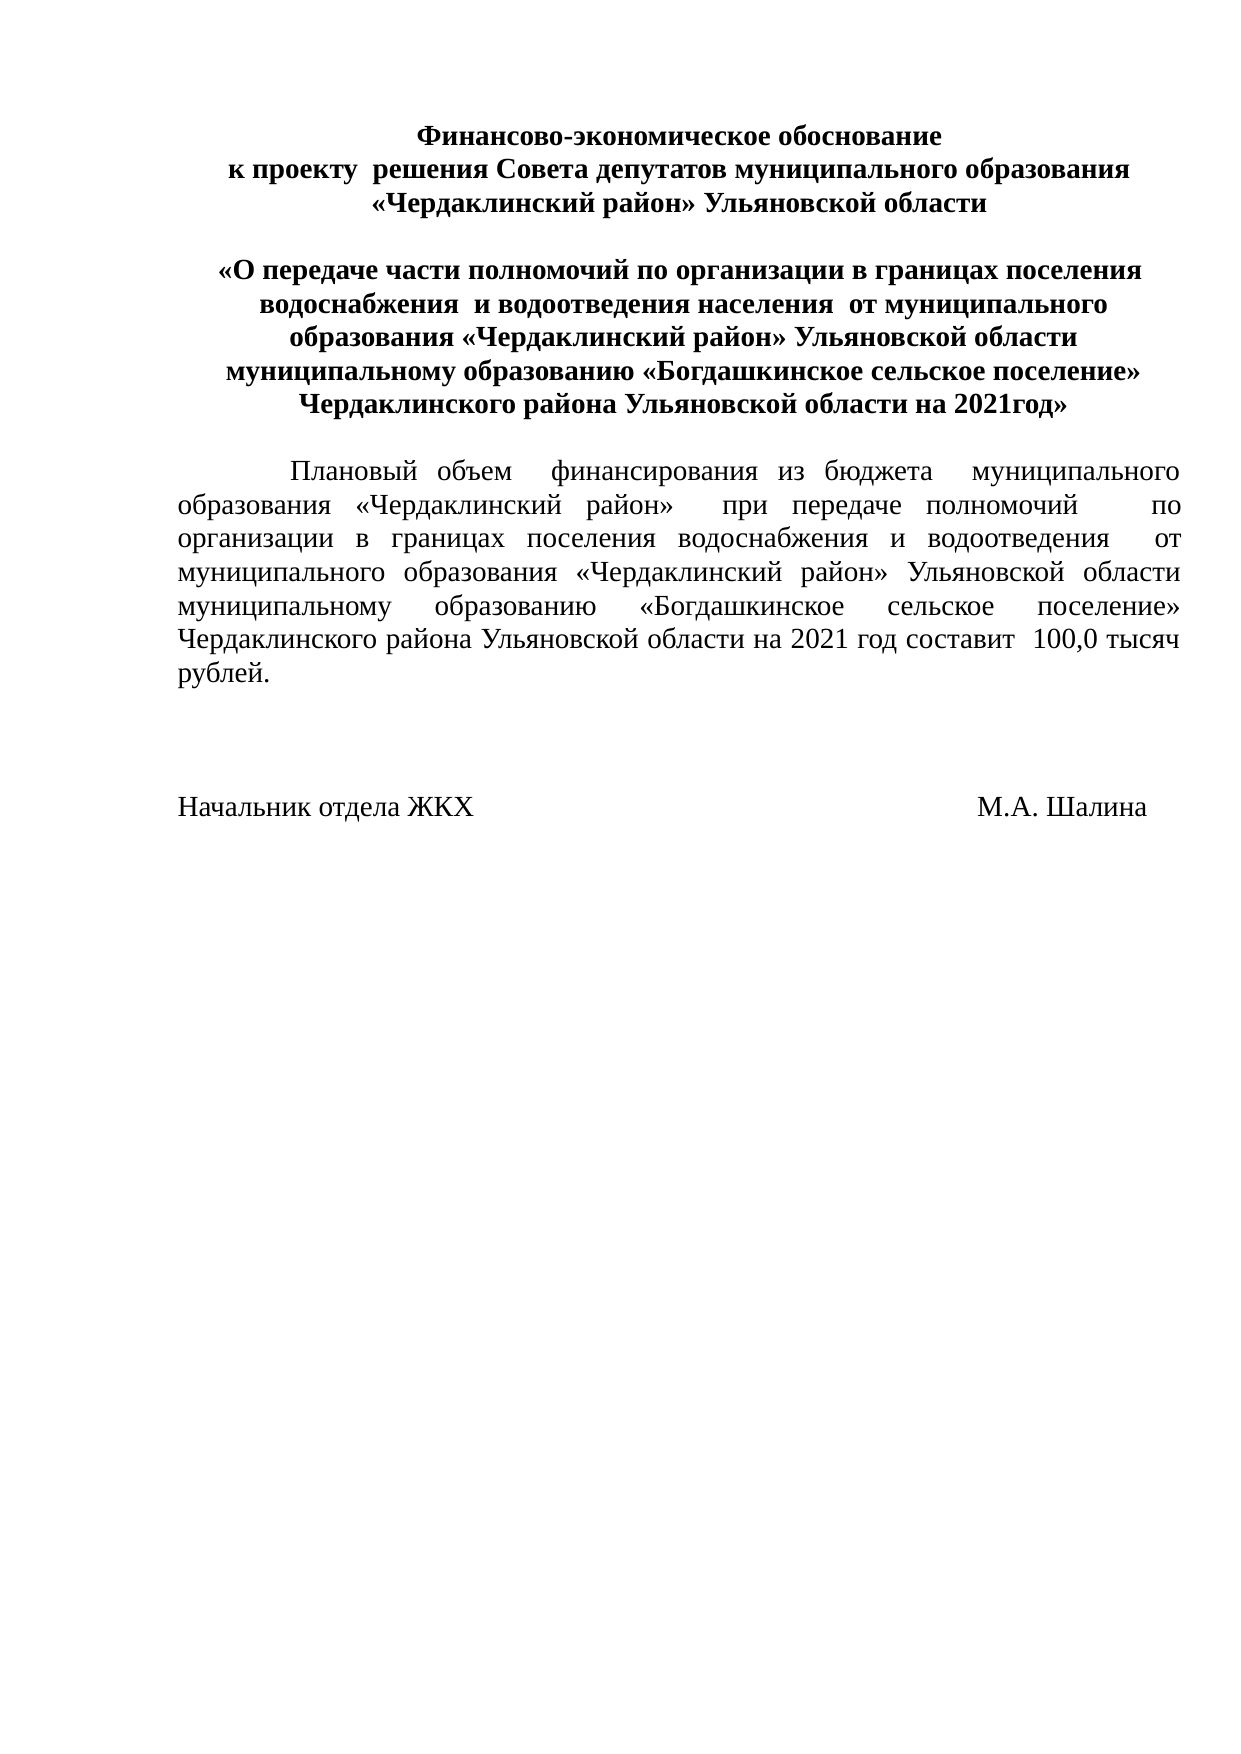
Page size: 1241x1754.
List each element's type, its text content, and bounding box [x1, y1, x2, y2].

text Финансово-экономическое обоснование [177, 118, 1181, 152]
text к проекту решения Совета депутатов муниципального образования «Чердаклинский район» Ульяновской области [177, 152, 1181, 219]
text Начальник отдела ЖКХ М.А. Шалина [177, 789, 1181, 822]
text «О передаче части полномочий по организации в границах поселения водоснабжения и водоотведения населения от муниципального образования «Чердаклинский район» Ульяновской области муниципальному образованию «Богдашкинское сельское поселение» Чердаклинского района Ульяновской области на 2021год» [177, 252, 1190, 420]
text Плановый объем финансирования из бюджета муниципального образования «Чердаклинский район» при передаче полномочий по организации в границах поселения водоснабжения и водоотведения от муниципального образования «Чердаклинский район» Ульяновской области муниципальному образованию «Богдашкинское сельское поселение» Чердаклинского района Ульяновской области на 2021 год составит 100,0 тысяч рублей. [177, 453, 1181, 688]
